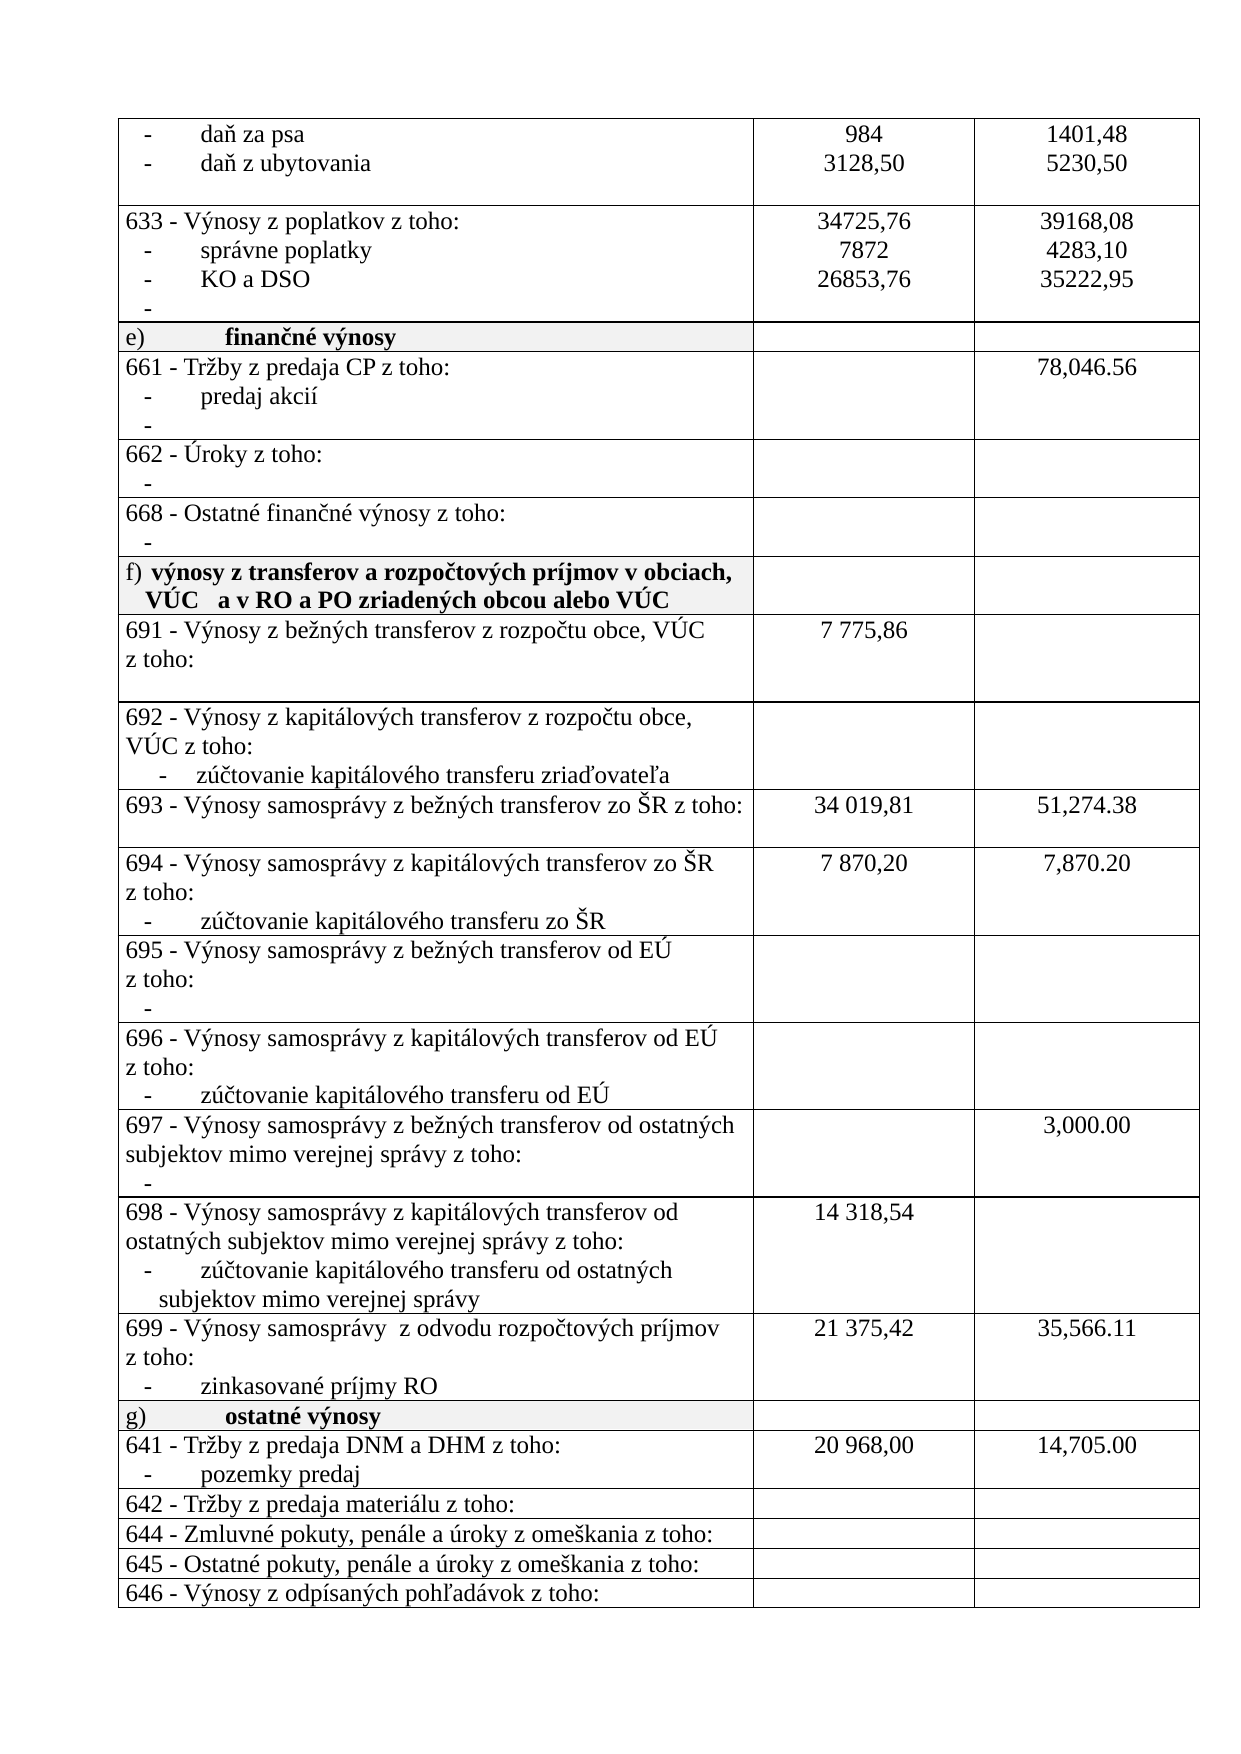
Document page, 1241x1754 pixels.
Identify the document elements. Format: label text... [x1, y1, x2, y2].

table_cell 641 - Tržby z predaja DNM a DHM z toho: pozemky predaj [119, 1431, 753, 1488]
table_cell 35 566,11 [975, 1314, 1199, 1400]
table_cell 695 - Výnosy samosprávy z bežných transferov od EÚ z toho: [119, 936, 753, 1022]
table_cell [975, 440, 1199, 497]
table_cell ostatné výnosy [119, 1401, 753, 1429]
table_cell [975, 936, 1199, 1022]
table_cell [754, 1110, 974, 1196]
table_cell 692 - Výnosy z kapitálových transferov z rozpočtu obce, VÚC z toho: zúčtovanie kapitálového transferu zriaďovateľa [119, 703, 753, 789]
table_cell [754, 1401, 974, 1429]
table_cell [754, 557, 974, 614]
table_cell [754, 1579, 974, 1607]
table_cell [754, 323, 974, 351]
table_cell [754, 703, 974, 789]
table_cell [975, 1023, 1199, 1109]
table_cell 34725,76 7872 26853,76 [754, 206, 974, 321]
table_cell [975, 323, 1199, 351]
table_cell 14 318,54 [754, 1198, 974, 1312]
table_cell 14 705,00 [975, 1431, 1199, 1488]
table_cell 20 968,00 [754, 1431, 974, 1488]
table_cell finančné výnosy [119, 323, 753, 351]
table_cell výnosy z transferov a rozpočtových príjmov v obciach, VÚC a v RO a PO zriadených obcou alebo VÚC [119, 557, 753, 614]
table_cell [754, 440, 974, 497]
table_cell [975, 498, 1199, 556]
table_cell 693 - Výnosy samosprávy z bežných transferov zo ŠR z toho: [119, 790, 753, 847]
table_cell 698 - Výnosy samosprávy z kapitálových transferov od ostatných subjektov mimo verejnej správy z toho: zúčtovanie kapitálového transferu od ostatných subjektov mimo verejnej správy [119, 1198, 753, 1312]
table_cell daň za psa daň z ubytovania [119, 119, 753, 205]
table_cell 662 - Úroky z toho: [119, 440, 753, 497]
table_cell [975, 1579, 1199, 1607]
table_cell 78 046,56 [975, 352, 1199, 438]
table_cell 7 775,86 [754, 615, 974, 701]
table_cell [975, 1519, 1199, 1548]
table_cell [975, 1401, 1199, 1429]
table_cell [754, 498, 974, 556]
table_cell 51 274,38 [975, 790, 1199, 847]
table_cell 34 019,81 [754, 790, 974, 847]
table_cell 1401,48 5230,50 [975, 119, 1199, 205]
table_cell [975, 557, 1199, 614]
table_cell 691 - Výnosy z bežných transferov z rozpočtu obce, VÚC z toho: [119, 615, 753, 701]
table_cell 668 - Ostatné finančné výnosy z toho: [119, 498, 753, 556]
table_cell 21 375,42 [754, 1314, 974, 1400]
table_cell [754, 1549, 974, 1577]
table_cell [754, 1023, 974, 1109]
table_cell 661 - Tržby z predaja CP z toho: predaj akcií [119, 352, 753, 438]
table_cell [754, 1519, 974, 1548]
table_cell 699 - Výnosy samosprávy z odvodu rozpočtových príjmov z toho: zinkasované príjmy RO [119, 1314, 753, 1400]
table_cell 7 870,20 [975, 848, 1199, 934]
table_cell [975, 1549, 1199, 1577]
table_cell [754, 1489, 974, 1518]
table_cell [975, 1198, 1199, 1312]
table_cell 645 - Ostatné pokuty, penále a úroky z omeškania z toho: [119, 1549, 753, 1577]
table_cell 696 - Výnosy samosprávy z kapitálových transferov od EÚ z toho: zúčtovanie kapitálového transferu od EÚ [119, 1023, 753, 1109]
table_cell 646 - Výnosy z odpísaných pohľadávok z toho: [119, 1579, 753, 1607]
table_cell 697 - Výnosy samosprávy z bežných transferov od ostatných subjektov mimo verejnej správy z toho: [119, 1110, 753, 1196]
table_cell [975, 1489, 1199, 1518]
table_cell 3 000,00 [975, 1110, 1199, 1196]
table_cell 644 - Zmluvné pokuty, penále a úroky z omeškania z toho: [119, 1519, 753, 1548]
table_cell [754, 936, 974, 1022]
table_cell 7 870,20 [754, 848, 974, 934]
table_cell [754, 352, 974, 438]
table_cell 694 - Výnosy samosprávy z kapitálových transferov zo ŠR z toho: zúčtovanie kapitálového transferu zo ŠR [119, 848, 753, 934]
table_cell [975, 703, 1199, 789]
table_cell 39168,08 4283,10 35222,95 [975, 206, 1199, 321]
table_cell 984 3128,50 [754, 119, 974, 205]
table_cell 642 - Tržby z predaja materiálu z toho: [119, 1489, 753, 1518]
table_cell 633 - Výnosy z poplatkov z toho: správne poplatky KO a DSO [119, 206, 753, 321]
table_cell [975, 615, 1199, 701]
